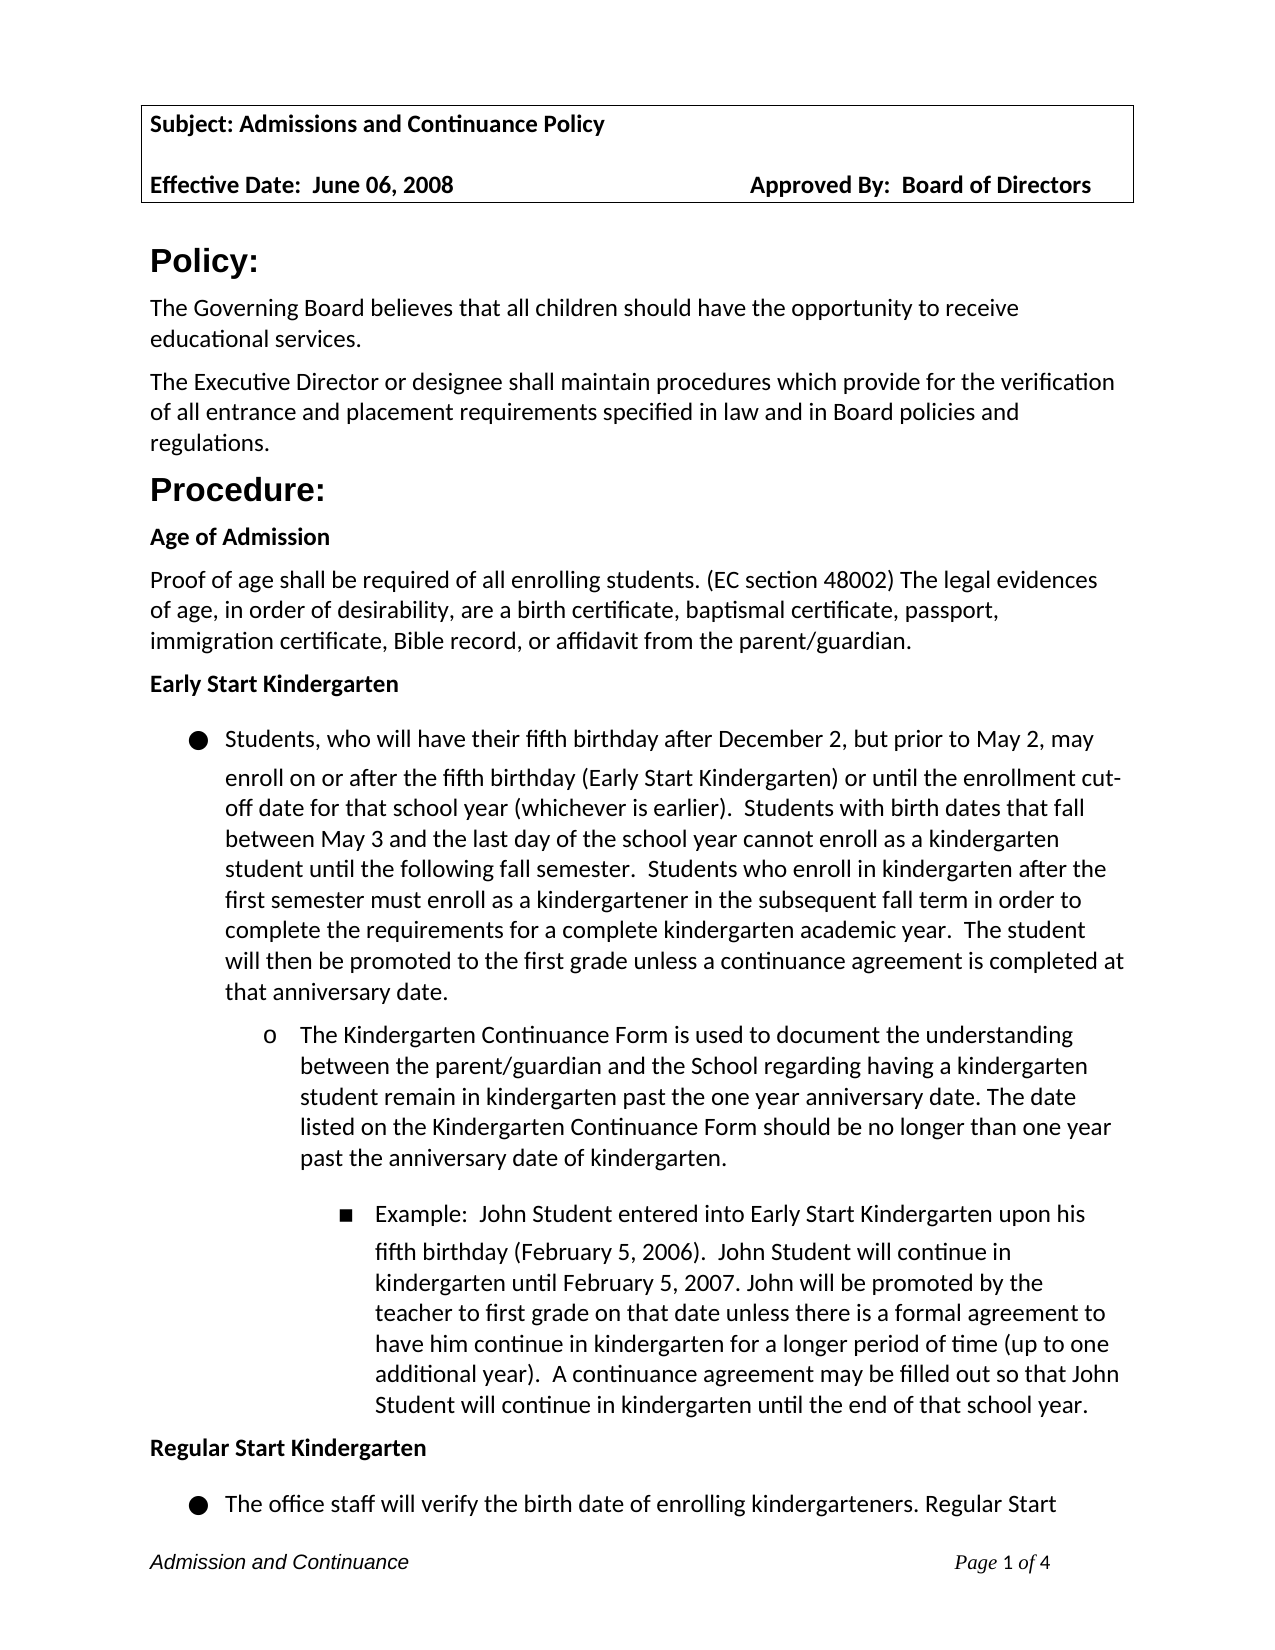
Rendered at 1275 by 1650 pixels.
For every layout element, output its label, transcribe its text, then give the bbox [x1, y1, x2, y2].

list Students, who will have their fifth birthday after December 2, but prior to May 2, may enroll on or after the fifth birthday (Early Start Kindergarten) or until the enrollment cut-off date for that school year (whichever is earlier). Students with birth dates that fall between May 3 and the last day of the school year cannot enroll as a kindergarten student until the following fall semester. Students who enroll in kindergarten after the first semester must enroll as a kindergartener in the subsequent fall term in order to complete the requirements for a complete kindergarten academic year. The student will then be promoted to the first grade unless a continuance agreement is completed at that anniversary date. [187, 711, 1125, 1006]
text Procedure: [150, 470, 1125, 508]
text The Executive Director or designee shall maintain procedures which provide for the verification of all entrance and placement requirements specified in law and in Board policies and regulations. [150, 366, 1125, 457]
text Policy: [150, 241, 1125, 280]
subtitle Subject: Admissions and Continuance Policy [142, 106, 1133, 139]
text Early Start Kindergarten [150, 668, 1125, 698]
list Example: John Student entered into Early Start Kindergarten upon his fifth birthday (February 5, 2006). John Student will continue in kindergarten until February 5, 2007. John will be promoted by the teacher to first grade on that date unless there is a formal agreement to have him continue in kindergarten for a longer period of time (up to one additional year). A continuance agreement may be filled out so that John Student will continue in kindergarten until the end of that school year. [337, 1185, 1125, 1419]
text Proof of age shall be required of all enrolling students. (EC section 48002) The legal evidences of age, in order of desirability, are a birth certificate, baptismal certificate, passport, immigration certificate, Bible record, or affidavit from the parent/guardian. [150, 564, 1125, 655]
text Age of Admission [150, 521, 1125, 551]
text The Governing Board believes that all children should have the opportunity to receive educational services. [150, 292, 1144, 353]
list The Kindergarten Continuance Form is used to document the understanding between the parent/guardian and the School regarding having a kindergarten student remain in kindergarten past the one year anniversary date. The date listed on the Kindergarten Continuance Form should be no longer than one year past the anniversary date of kindergarten. [262, 1019, 1125, 1173]
text Regular Start Kindergarten [150, 1432, 1125, 1462]
list The office staff will verify the birth date of enrolling kindergarteners. Regular Start [187, 1475, 1125, 1526]
text Effective Date: June 06, 2008 Approved By: Board of Directors [142, 166, 1133, 202]
